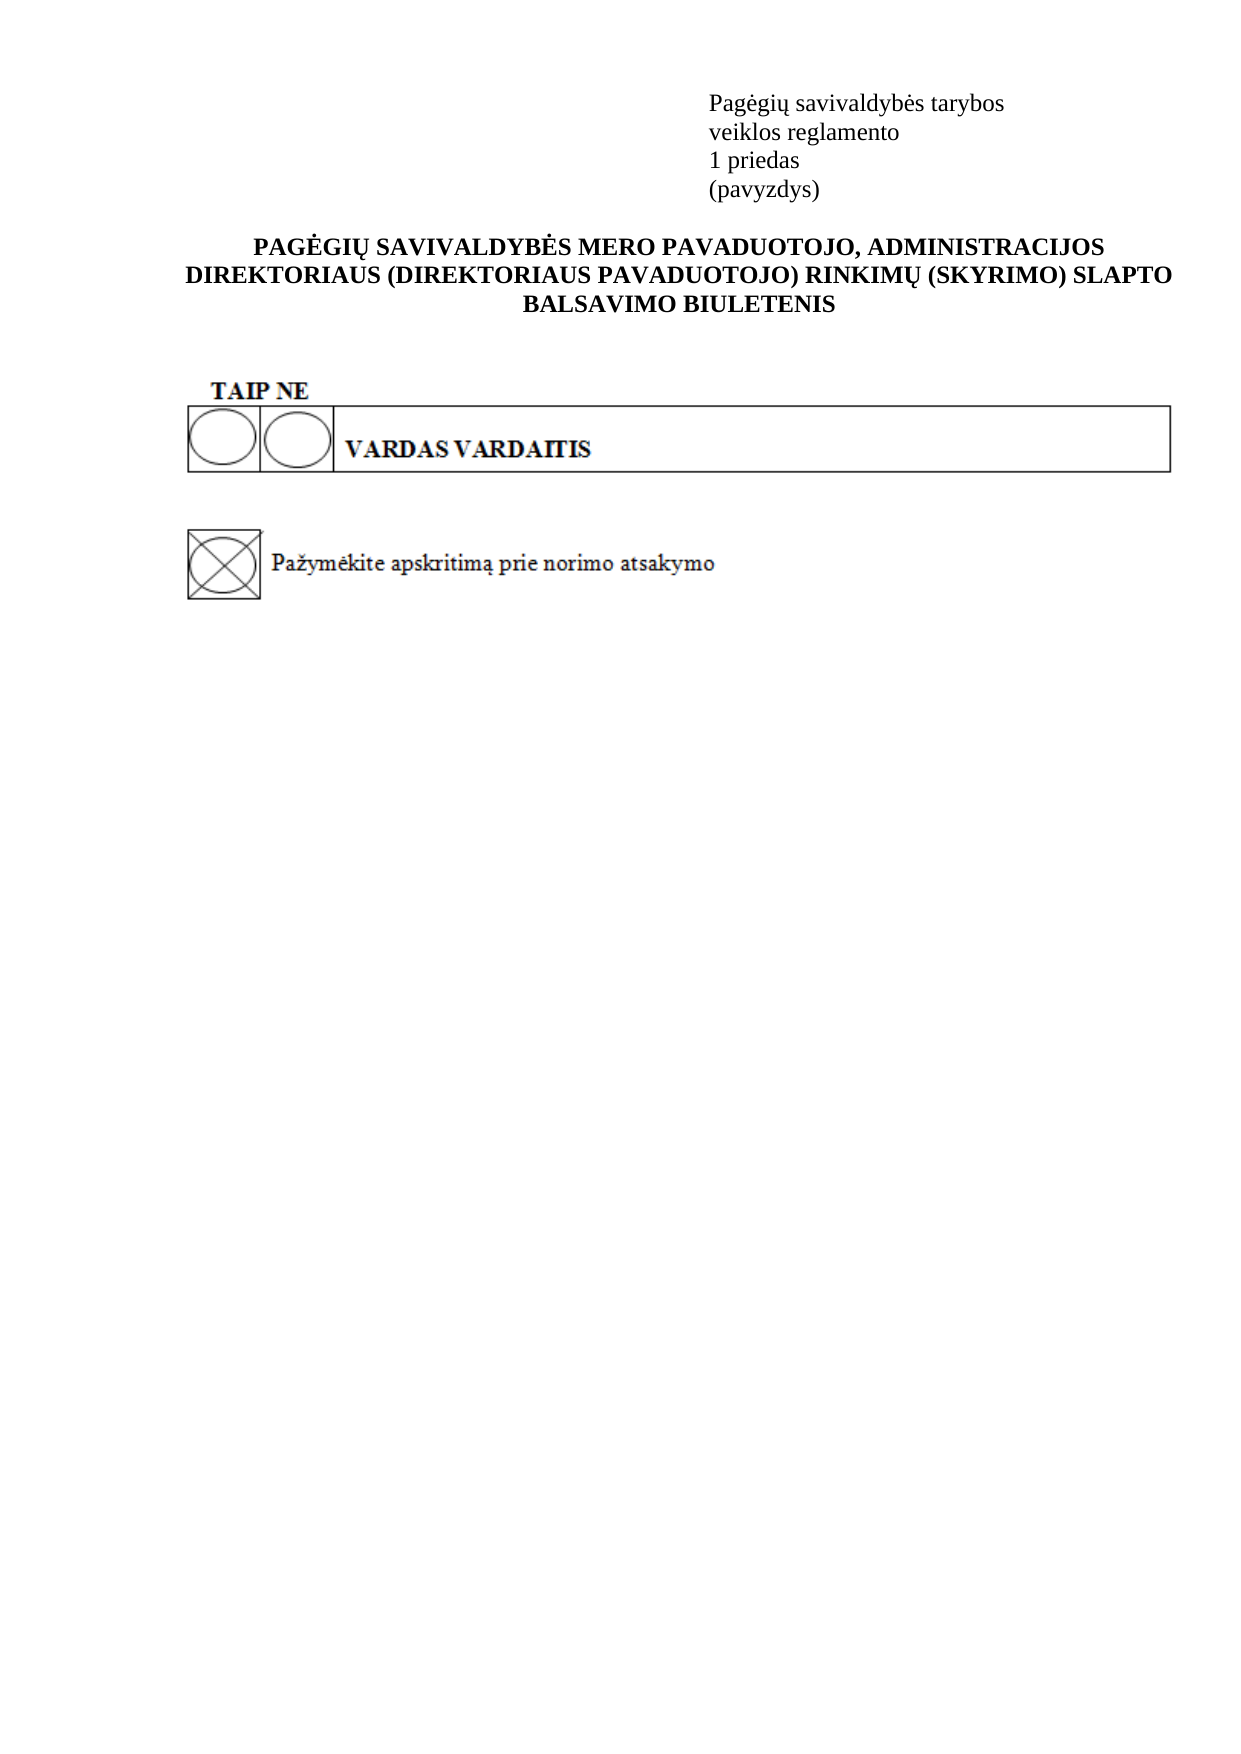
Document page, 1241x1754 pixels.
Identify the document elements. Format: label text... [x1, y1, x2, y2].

text Pagėgių savivaldybės tarybos [709, 88, 1181, 117]
text veiklos reglamento [709, 117, 1181, 145]
text PAGĖGIŲ SAVIVALDYBĖS MERO PAVADUOTOJO, ADMINISTRACIJOS DIREKTORIAUS (DIREKTORIAUS PAVADUOTOJO) RINKIMŲ (SKYRIMO) SLAPTO BALSAVIMO BIULETENIS [177, 232, 1181, 318]
text 1 priedas [709, 145, 1181, 174]
text (pavyzdys) [709, 174, 1181, 203]
